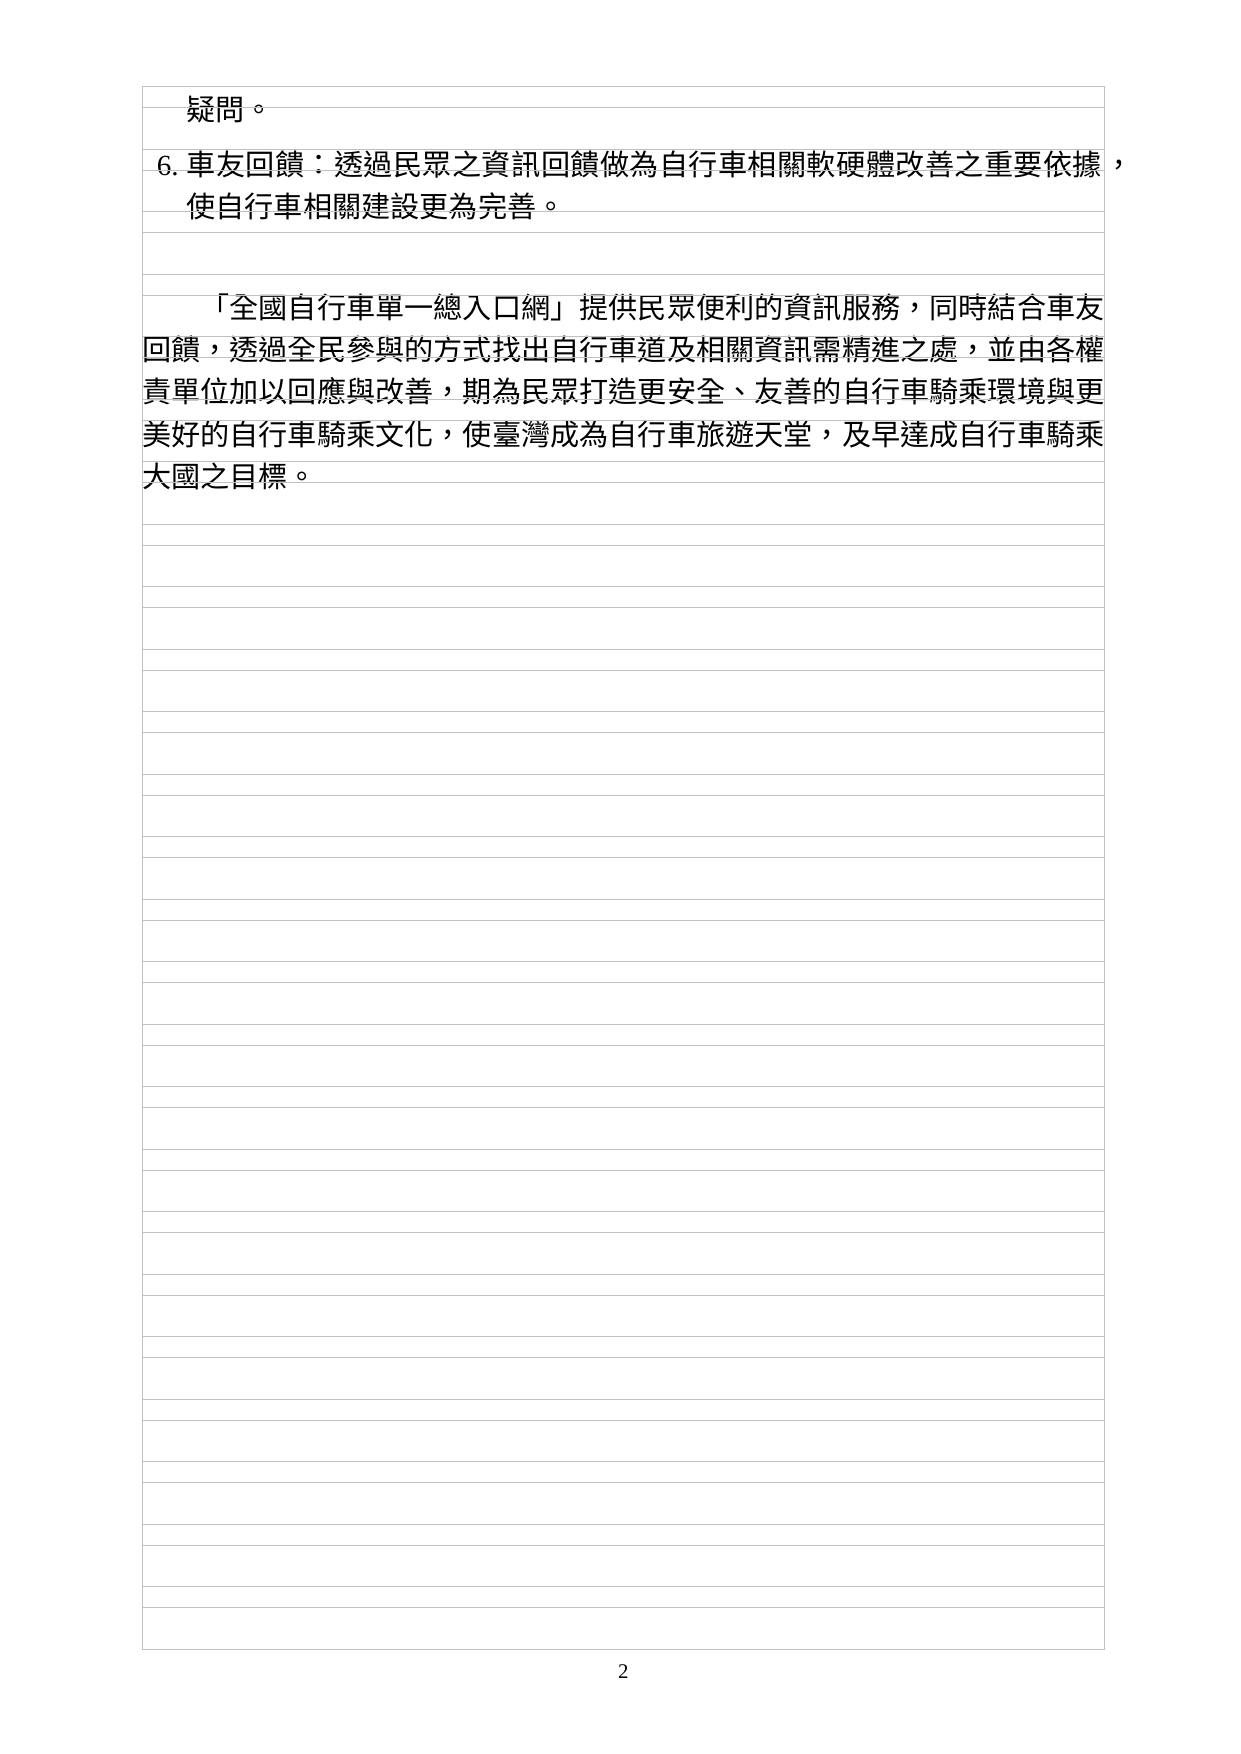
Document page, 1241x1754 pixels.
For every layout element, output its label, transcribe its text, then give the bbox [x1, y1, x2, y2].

text 「全國自行車單一總入口網」提供民眾便利的資訊服務，同時結合車友回饋，透過全民參與的方式找出自行車道及相關資訊需精進之處，並由各權責單位加以回應與改善，期為民眾打造更安全、友善的自行車騎乘環境與更美好的自行車騎乘文化，使臺灣成為自行車旅遊天堂，及早達成自行車騎乘大國之目標。 [143, 400, 1104, 420]
text 「全國自行車單一總入口網」提供民眾便利的資訊服務，同時結合車友回饋，透過全民參與的方式找出自行車道及相關資訊需精進之處，並由各權責單位加以回應與改善，期為民眾打造更安全、友善的自行車騎乘環境與更美好的自行車騎乘文化，使臺灣成為自行車旅遊天堂，及早達成自行車騎乘大國之目標。 [143, 284, 1104, 295]
text 「全國自行車單一總入口網」提供民眾便利的資訊服務，同時結合車友回饋，透過全民參與的方式找出自行車道及相關資訊需精進之處，並由各權責單位加以回應與改善，期為民眾打造更安全、友善的自行車騎乘環境與更美好的自行車騎乘文化，使臺灣成為自行車旅遊天堂，及早達成自行車騎乘大國之目標。 [266, 462, 1104, 482]
list 車友回饋：透過民眾之資訊回饋做為自行車相關軟硬體改善之重要依據，使自行車相關建設更為完善。 [157, 171, 1104, 211]
text 「全國自行車單一總入口網」提供民眾便利的資訊服務，同時結合車友回饋，透過全民參與的方式找出自行車道及相關資訊需精進之處，並由各權責單位加以回應與改善，期為民眾打造更安全、友善的自行車騎乘環境與更美好的自行車騎乘文化，使臺灣成為自行車旅遊天堂，及早達成自行車騎乘大國之目標。 [143, 296, 1104, 336]
list 車友回饋：透過民眾之資訊回饋做為自行車相關軟硬體改善之重要依據，使自行車相關建設更為完善。 [157, 141, 1104, 149]
list 車友回饋：透過民眾之資訊回饋做為自行車相關軟硬體改善之重要依據，使自行車相關建設更為完善。 [815, 150, 1077, 170]
text 「全國自行車單一總入口網」提供民眾便利的資訊服務，同時結合車友回饋，透過全民參與的方式找出自行車道及相關資訊需精進之處，並由各權責單位加以回應與改善，期為民眾打造更安全、友善的自行車騎乘環境與更美好的自行車騎乘文化，使臺灣成為自行車旅遊天堂，及早達成自行車騎乘大國之目標。 [143, 483, 1104, 496]
list 常見問答集Q&A：彙整全國自行車相關網站常見問答集，即時解決車友疑問。 [157, 87, 1104, 107]
list 車友回饋：透過民眾之資訊回饋做為自行車相關軟硬體改善之重要依據，使自行車相關建設更為完善。 [227, 150, 672, 170]
text 「全國自行車單一總入口網」提供民眾便利的資訊服務，同時結合車友回饋，透過全民參與的方式找出自行車道及相關資訊需精進之處，並由各權責單位加以回應與改善，期為民眾打造更安全、友善的自行車騎乘環境與更美好的自行車騎乘文化，使臺灣成為自行車旅遊天堂，及早達成自行車騎乘大國之目標。 [143, 421, 1104, 461]
list 車友回饋：透過民眾之資訊回饋做為自行車相關軟硬體改善之重要依據，使自行車相關建設更為完善。 [673, 150, 753, 170]
list 車友回饋：透過民眾之資訊回饋做為自行車相關軟硬體改善之重要依據，使自行車相關建設更為完善。 [755, 150, 813, 170]
list 常見問答集Q&A：彙整全國自行車相關網站常見問答集，即時解決車友疑問。 [157, 108, 1104, 129]
list 車友回饋：透過民眾之資訊回饋做為自行車相關軟硬體改善之重要依據，使自行車相關建設更為完善。 [157, 150, 226, 170]
text 「全國自行車單一總入口網」提供民眾便利的資訊服務，同時結合車友回饋，透過全民參與的方式找出自行車道及相關資訊需精進之處，並由各權責單位加以回應與改善，期為民眾打造更安全、友善的自行車騎乘環境與更美好的自行車騎乘文化，使臺灣成為自行車旅遊天堂，及早達成自行車騎乘大國之目標。 [143, 358, 1104, 399]
list 車友回饋：透過民眾之資訊回饋做為自行車相關軟硬體改善之重要依據，使自行車相關建設更為完善。 [157, 212, 1104, 226]
